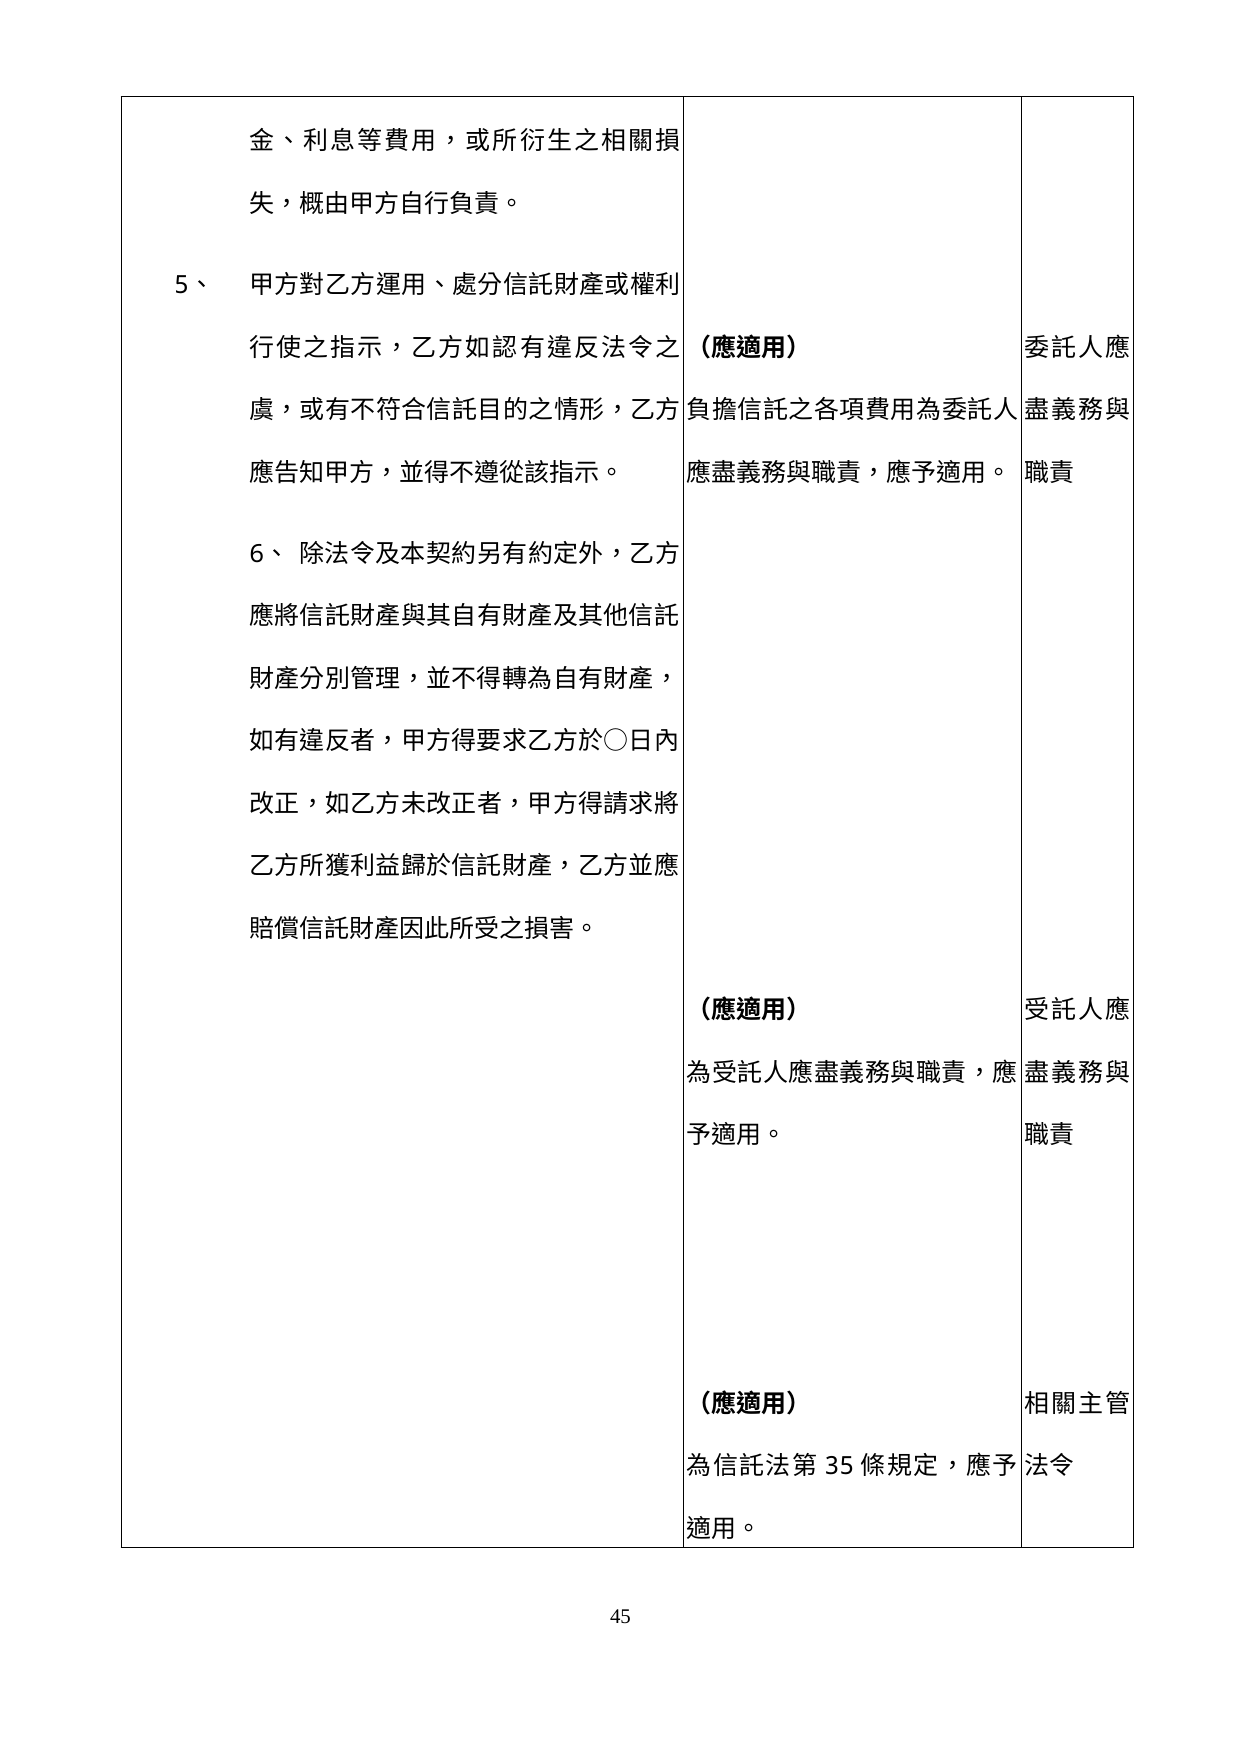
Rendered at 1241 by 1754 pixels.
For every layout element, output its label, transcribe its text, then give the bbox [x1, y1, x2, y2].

table_cell （應適用） 負擔信託之各項費用為委託人應盡義務與職責，應予適用。 （應適用） 為受託人應盡義務與職責，應予適用。 （應適用） 為信託法第35條規定，應予適用。 [684, 97, 1021, 1547]
table_cell 金、利息等費用，或所衍生之相關損失，概由甲方自行負責。 甲方對乙方運用、處分信託財產或權利行使之指示，乙方如認有違反法令之虞，或有不符合信託目的之情形，乙方應告知甲方，並得不遵從該指示。 除法令及本契約另有約定外，乙方應將信託財產與其自有財產及其他信託財產分別管理，並不得轉為自有財產，如有違反者，甲方得要求乙方於○日內改正，如乙方未改正者，甲方得請求將乙方所獲利益歸於信託財產，乙方並應賠償信託財產因此所受之損害。 [122, 97, 683, 1547]
table_cell 委託人應盡義務與職責 受託人應盡義務與職責 相關主管法令 [1022, 97, 1133, 1547]
